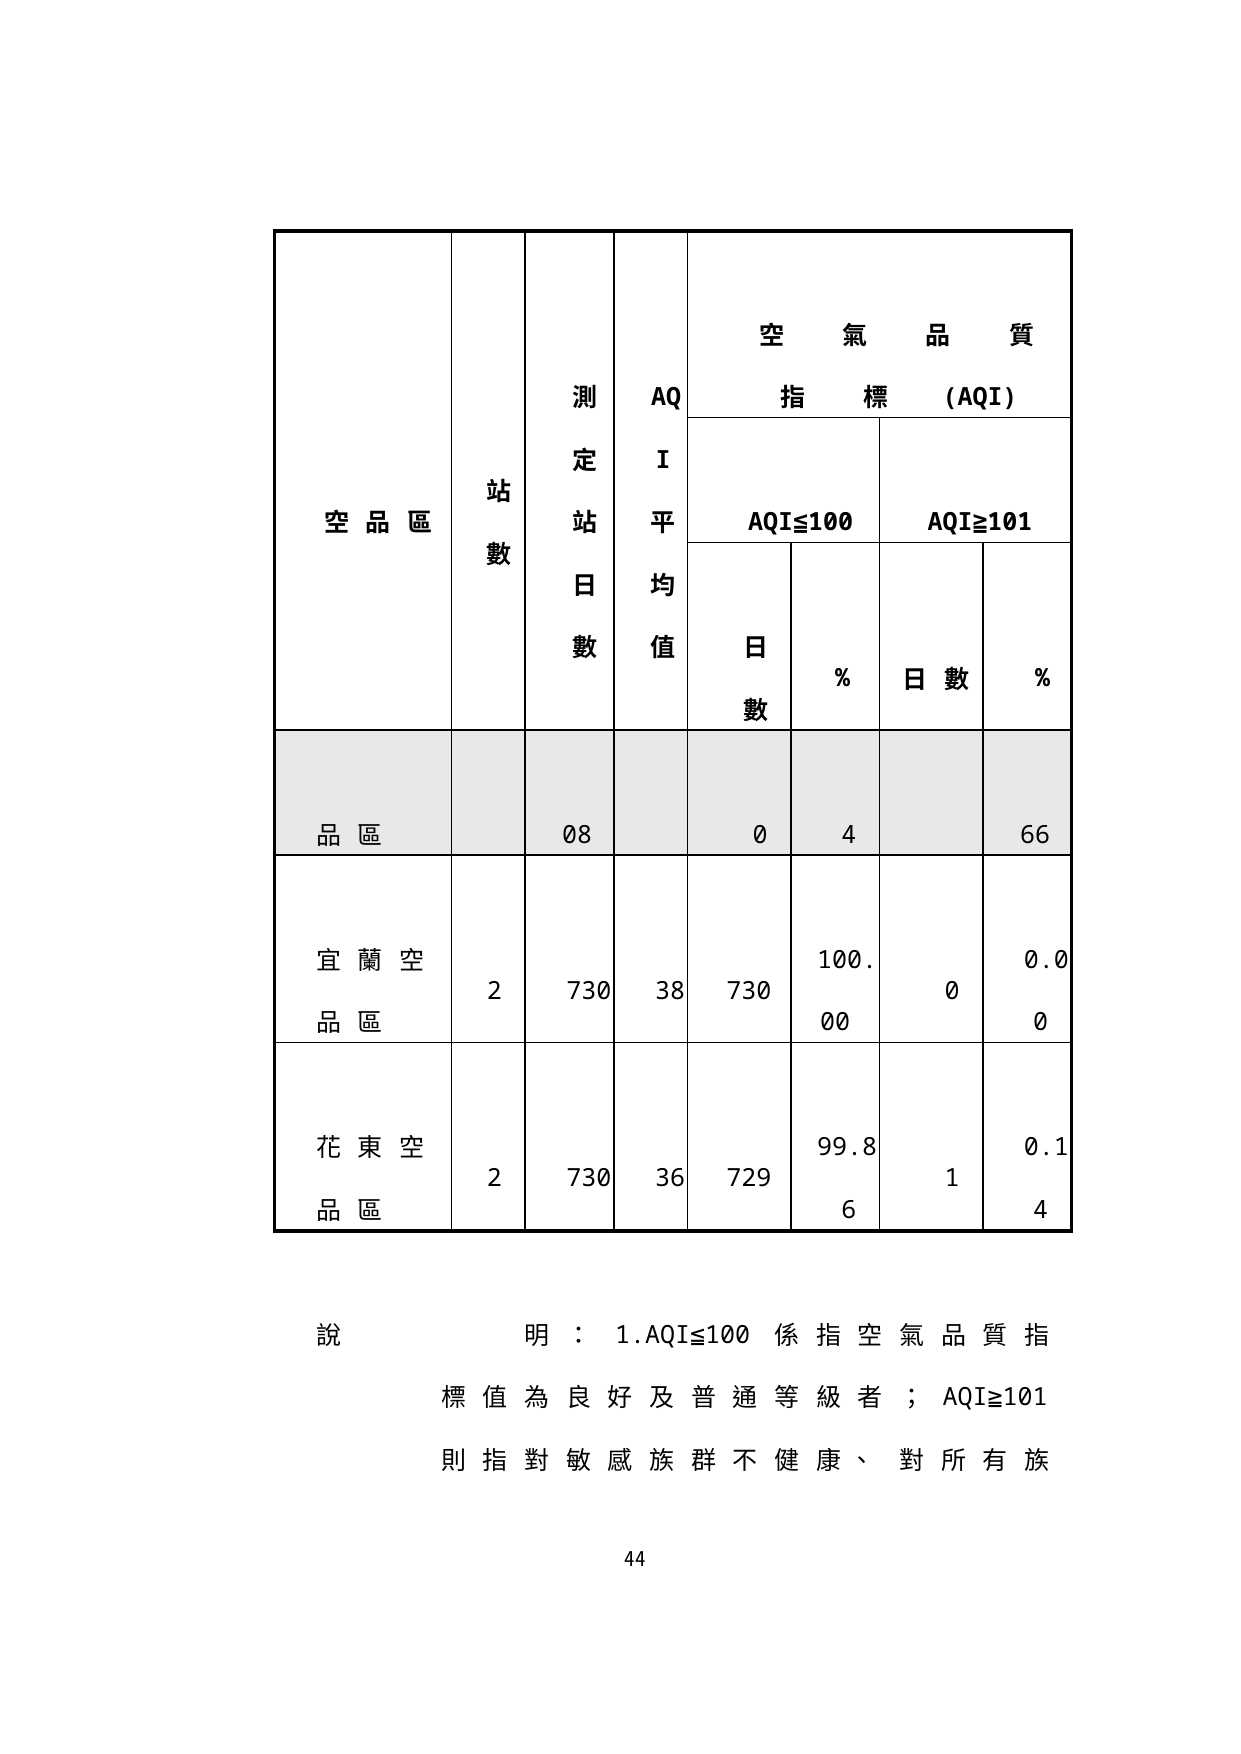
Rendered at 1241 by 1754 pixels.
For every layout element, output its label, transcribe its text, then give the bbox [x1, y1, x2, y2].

table_cell 08 [526, 731, 613, 854]
table_cell 99.86 [792, 1043, 879, 1229]
table_cell 日數 [880, 543, 982, 729]
table_cell 66 [984, 731, 1070, 854]
table_cell 36 [615, 1043, 687, 1229]
table_cell 2 [452, 856, 524, 1042]
table_header 站數 [452, 233, 524, 729]
table_cell 729 [688, 1043, 790, 1229]
table_cell 品區 [276, 731, 451, 854]
table_header AQI平均值 [615, 233, 687, 729]
table_cell AQI≦100 [688, 418, 879, 542]
table_cell 730 [526, 1043, 613, 1229]
table_header 空品區 [276, 233, 451, 729]
table_cell 宜蘭空品區 [276, 856, 451, 1042]
table_cell 730 [526, 856, 613, 1042]
table_cell 38 [615, 856, 687, 1042]
table_header 空 氣 品 質 指 標 (AQI) [688, 233, 1070, 417]
table_cell 日數 [688, 543, 790, 729]
table_cell 4 [792, 731, 879, 854]
text 說 明：1.AQI≦100係指空氣品質指標值為良好及普通等級者；AQI≧101則指對敏感族群不健康、對所有族 [271, 1292, 1058, 1479]
table_cell 2 [452, 1043, 524, 1229]
table_cell 730 [688, 856, 790, 1042]
table_cell 100.00 [792, 856, 879, 1042]
table_cell % [984, 543, 1070, 729]
table_header 測定站日數 [526, 233, 613, 729]
table_cell 花東空品區 [276, 1043, 451, 1229]
table_cell 1 [880, 1043, 982, 1229]
table_cell 0 [880, 856, 982, 1042]
table_cell [452, 731, 524, 854]
table_cell 0.14 [984, 1043, 1070, 1229]
table_cell % [792, 543, 879, 729]
table_cell 0.00 [984, 856, 1070, 1042]
table_cell [615, 731, 687, 854]
table_cell 0 [688, 731, 790, 854]
table_cell AQI≧101 [880, 418, 1070, 542]
table_cell [880, 731, 982, 854]
